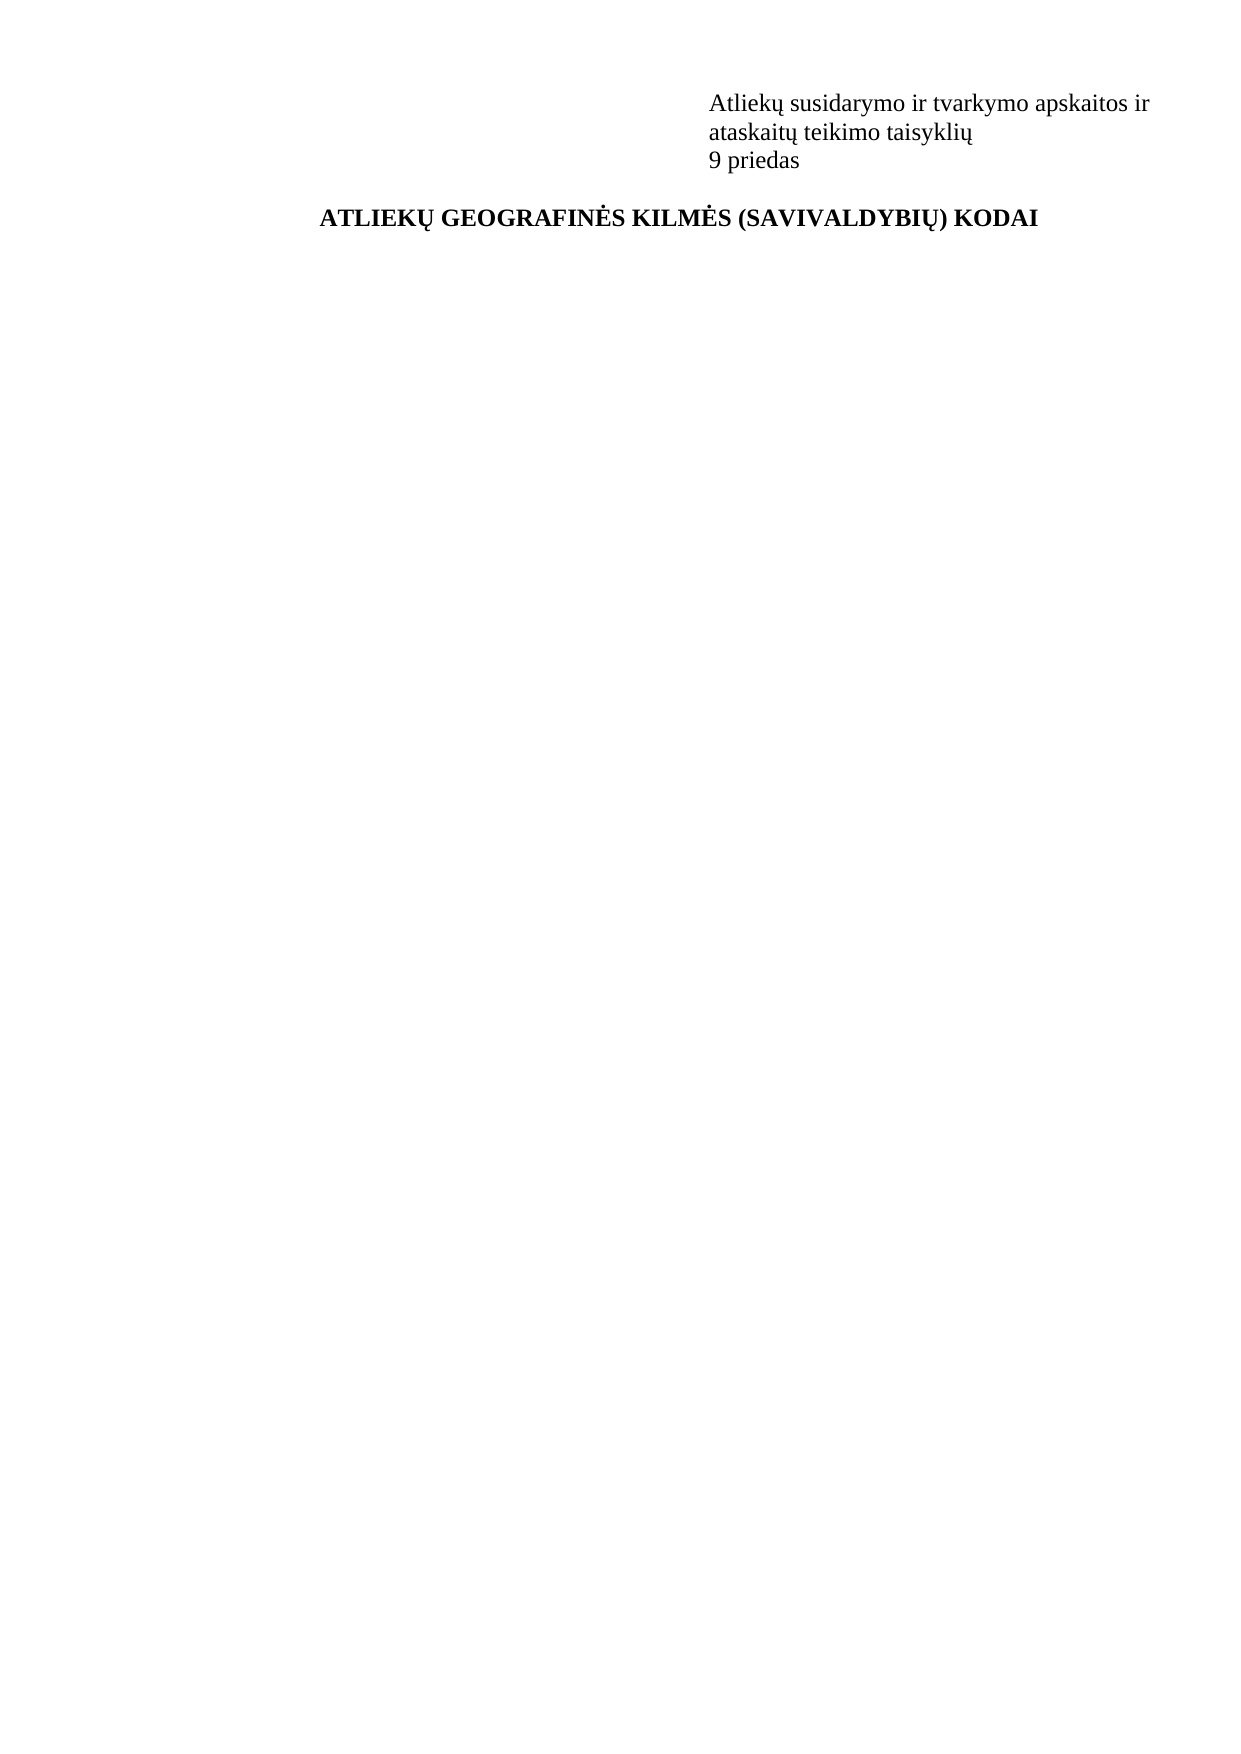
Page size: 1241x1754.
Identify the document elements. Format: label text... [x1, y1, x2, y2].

text Atliekų susidarymo ir tvarkymo apskaitos ir [177, 88, 1181, 117]
text 9 priedas [709, 145, 1181, 174]
text ATLIEKŲ GEOGRAFINĖS KILMĖS (SAVIVALDYBIŲ) KODAI [177, 203, 1181, 232]
text ataskaitų teikimo taisyklių [709, 117, 1181, 145]
